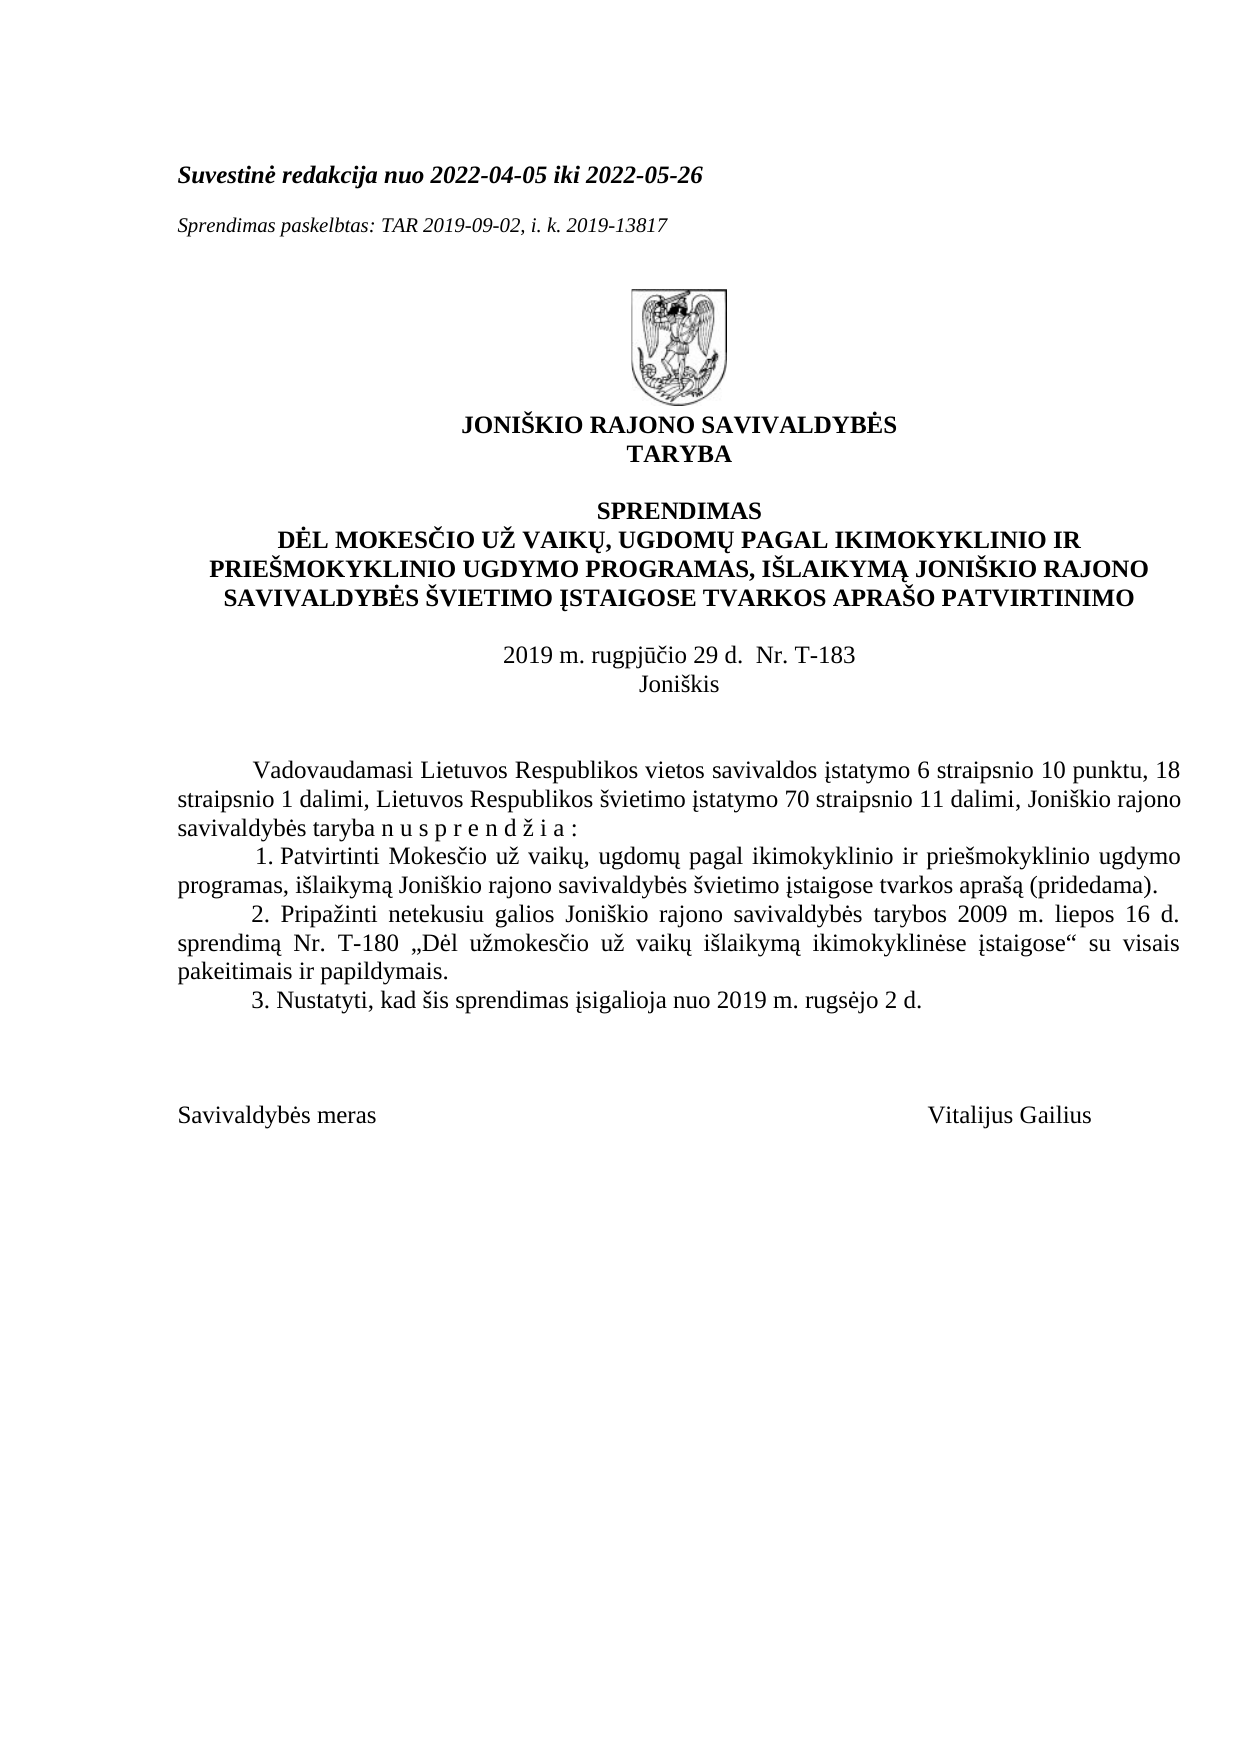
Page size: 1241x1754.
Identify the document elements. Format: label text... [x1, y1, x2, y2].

text 1.Patvirtinti Mokesčio už vaikų, ugdomų pagal ikimokyklinio ir priešmokyklinio ugdymo programas, išlaikymą Joniškio rajono savivaldybės švietimo įstaigose tvarkos aprašą (pridedama). [177, 841, 1181, 899]
text 2. Pripažinti netekusiu galios Joniškio rajono savivaldybės tarybos 2009 m. liepos 16 d. sprendimą Nr. T-180 „Dėl užmokesčio už vaikų išlaikymą ikimokyklinėse įstaigose“ su visais pakeitimais ir papildymais. [177, 899, 1181, 985]
text 2019 m. rugpjūčio 29 d. Nr. T-183 [177, 640, 1181, 669]
text Savivaldybės meras Vitalijus Gailius [177, 1100, 1181, 1129]
text Joniškio rajono savivaldybės TARYBA [177, 410, 1181, 468]
text SPRENDIMAS [177, 496, 1181, 525]
text Suvestinė redakcija nuo 2022-04-05 iki 2022-05-26 [177, 160, 1181, 189]
text Joniškis [177, 669, 1181, 698]
text Sprendimas paskelbtas: TAR 2019-09-02, i. k. 2019-13817 [177, 213, 1181, 237]
text Vadovaudamasi Lietuvos Respublikos vietos savivaldos įstatymo 6 straipsnio 10 punktu, 18 straipsnio 1 dalimi, Lietuvos Respublikos švietimo įstatymo 70 straipsnio 11 dalimi, Joniškio rajono savivaldybės taryba nusprendžia: [177, 755, 1181, 841]
text 3. Nustatyti, kad šis sprendimas įsigalioja nuo 2019 m. rugsėjo 2 d. [177, 985, 1181, 1014]
text dėl MOKESČIO UŽ VAIKŲ, UGDOMŲ PAGAL IKIMOKYKLINIO IR PRIEŠMOKYKLINIO UGDYMO PROGRAMAS, IŠLAIKYMĄ JONIŠKIO RAJONO SAVIVALDYBĖS ŠVIETIMO ĮSTAIGOSE TVARKOS APRAŠO PATVIRTINIMO [177, 525, 1181, 611]
